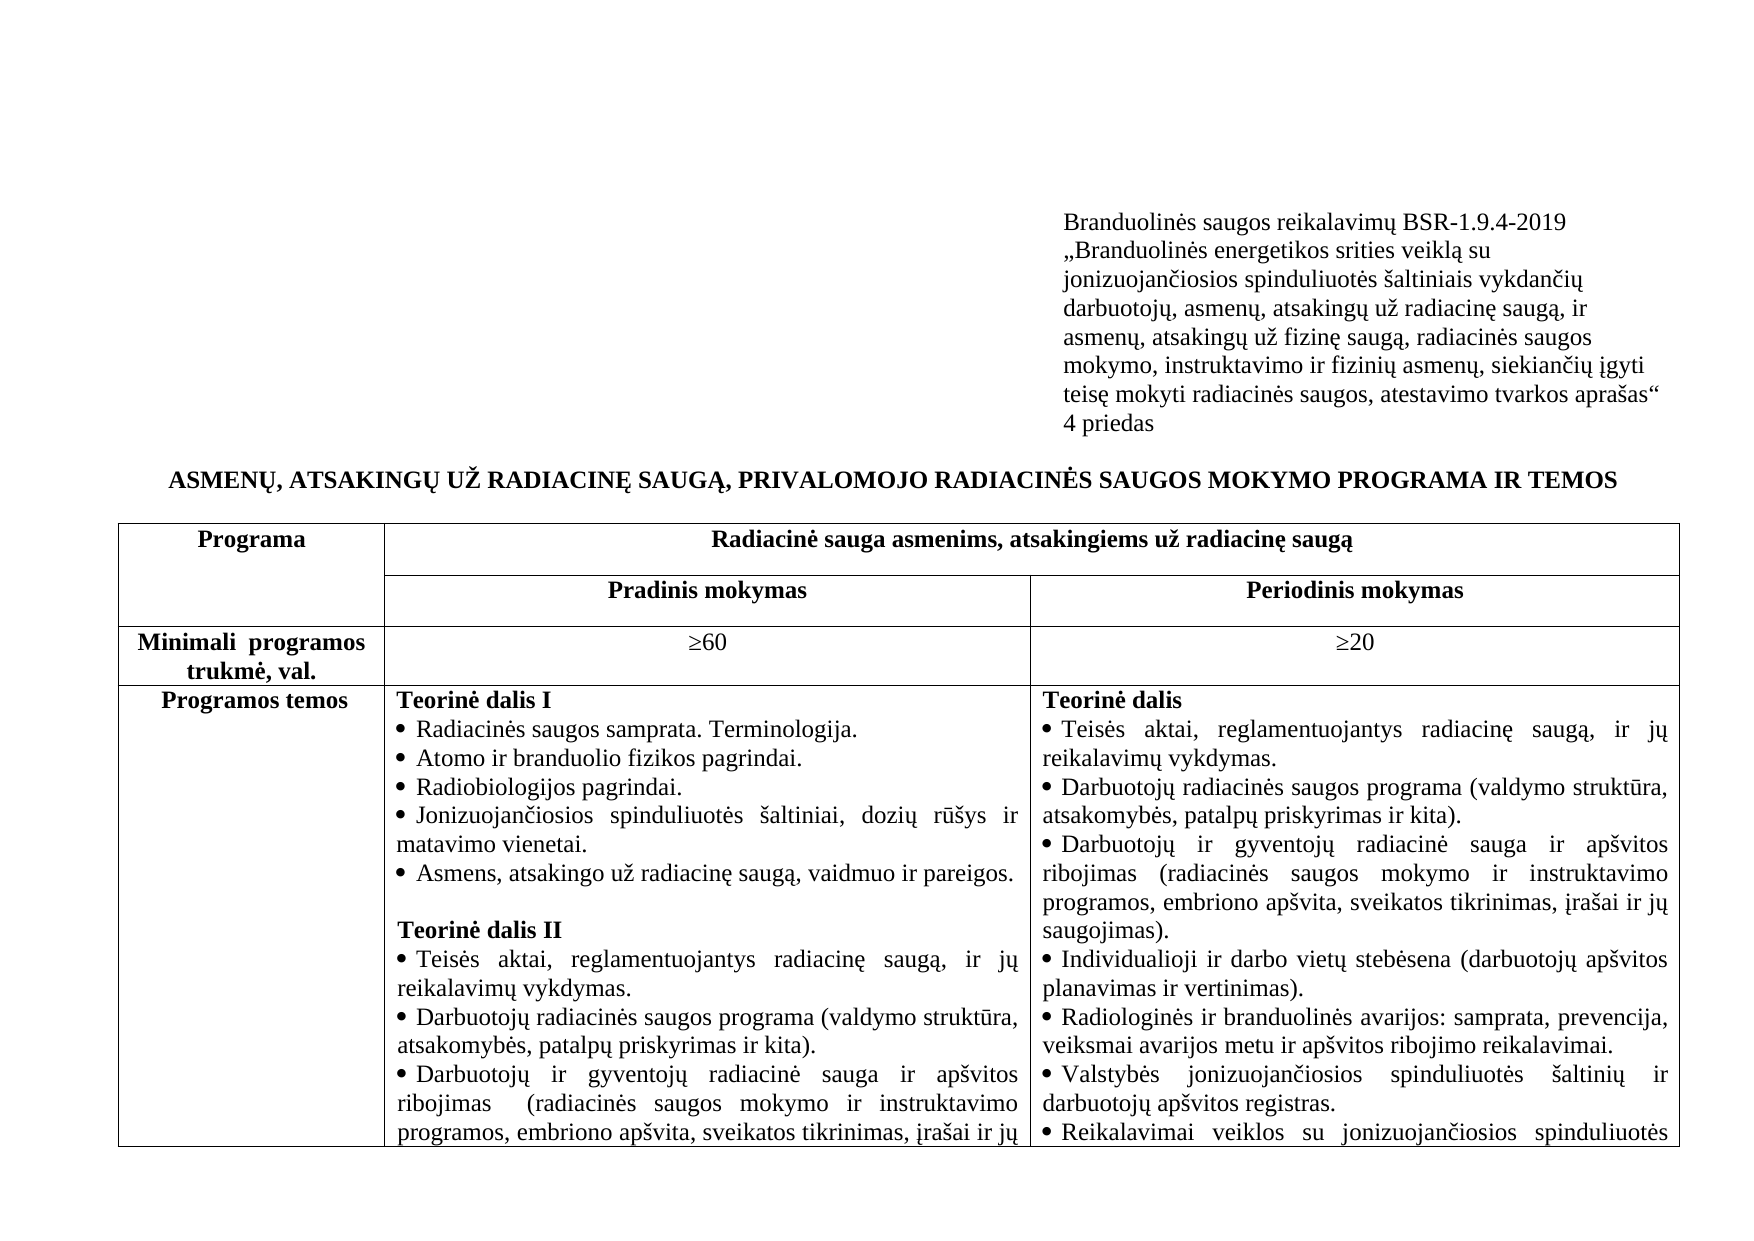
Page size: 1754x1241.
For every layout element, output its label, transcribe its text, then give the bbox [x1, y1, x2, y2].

text teisę mokyti radiacinės saugos, atestavimo tvarkos aprašas“ [118, 379, 1668, 408]
text ASMENŲ, ATSAKINGŲ UŽ RADIACINĘ SAUGĄ, PRIVALOMOJO RADIACINĖS SAUGOS MOKYMO PROGRAMA IR TEMOS [118, 465, 1668, 494]
text mokymo, instruktavimo ir fizinių asmenų, siekiančių įgyti [118, 350, 1668, 379]
text darbuotojų, asmenų, atsakingų už radiacinę saugą, ir [118, 293, 1668, 322]
table_cell ≥60 [385, 627, 1030, 684]
table_cell Teorinė dalis  Teisės aktai, reglamentuojantys radiacinę saugą, ir jų reikalavimų vykdymas.  Darbuotojų radiacinės saugos programa (valdymo struktūra, atsakomybės, patalpų priskyrimas ir kita).  Darbuotojų ir gyventojų radiacinė sauga ir apšvitos ribojimas (radiacinės saugos mokymo ir instruktavimo programos, embriono apšvita, sveikatos tikrinimas, įrašai ir jų saugojimas).  Individualioji ir darbo vietų stebėsena (darbuotojų apšvitos planavimas ir vertinimas).  Radiologinės ir branduolinės avarijos: samprata, prevencija, veiksmai avarijos metu ir apšvitos ribojimo reikalavimai.  Valstybės jonizuojančiosios spinduliuotės šaltinių ir darbuotojų apšvitos registras.  Reikalavimai veiklos su jonizuojančiosios spinduliuotės [1031, 686, 1679, 1146]
table_cell Programos temos [119, 686, 384, 1146]
text asmenų, atsakingų už fizinę saugą, radiacinės saugos [118, 322, 1668, 350]
text jonizuojančiosios spinduliuotės šaltiniais vykdančių [118, 264, 1668, 293]
table_cell Pradinis mokymas [385, 576, 1030, 626]
table_cell ≥20 [1031, 627, 1679, 684]
table_cell Minimali programos trukmė, val. [119, 627, 384, 684]
table_header Programa [119, 524, 384, 626]
table_header Radiacinė sauga asmenims, atsakingiems už radiacinę saugą [385, 524, 1679, 574]
text Branduolinės saugos reikalavimų BSR-1.9.4-2019 [118, 207, 1668, 235]
text 4 priedas [118, 408, 1668, 437]
text „Branduolinės energetikos srities veiklą su [118, 235, 1668, 264]
table_cell Periodinis mokymas [1031, 576, 1679, 626]
table_cell Teorinė dalis I  Radiacinės saugos samprata. Terminologija.  Atomo ir branduolio fizikos pagrindai.  Radiobiologijos pagrindai.  Jonizuojančiosios spinduliuotės šaltiniai, dozių rūšys ir matavimo vienetai.  Asmens, atsakingo už radiacinę saugą, vaidmuo ir pareigos. Teorinė dalis II  Teisės aktai, reglamentuojantys radiacinę saugą, ir jų reikalavimų vykdymas.  Darbuotojų radiacinės saugos programa (valdymo struktūra, atsakomybės, patalpų priskyrimas ir kita).  Darbuotojų ir gyventojų radiacinė sauga ir apšvitos ribojimas (radiacinės saugos mokymo ir instruktavimo programos, embriono apšvita, sveikatos tikrinimas, įrašai ir jų [385, 686, 1030, 1146]
